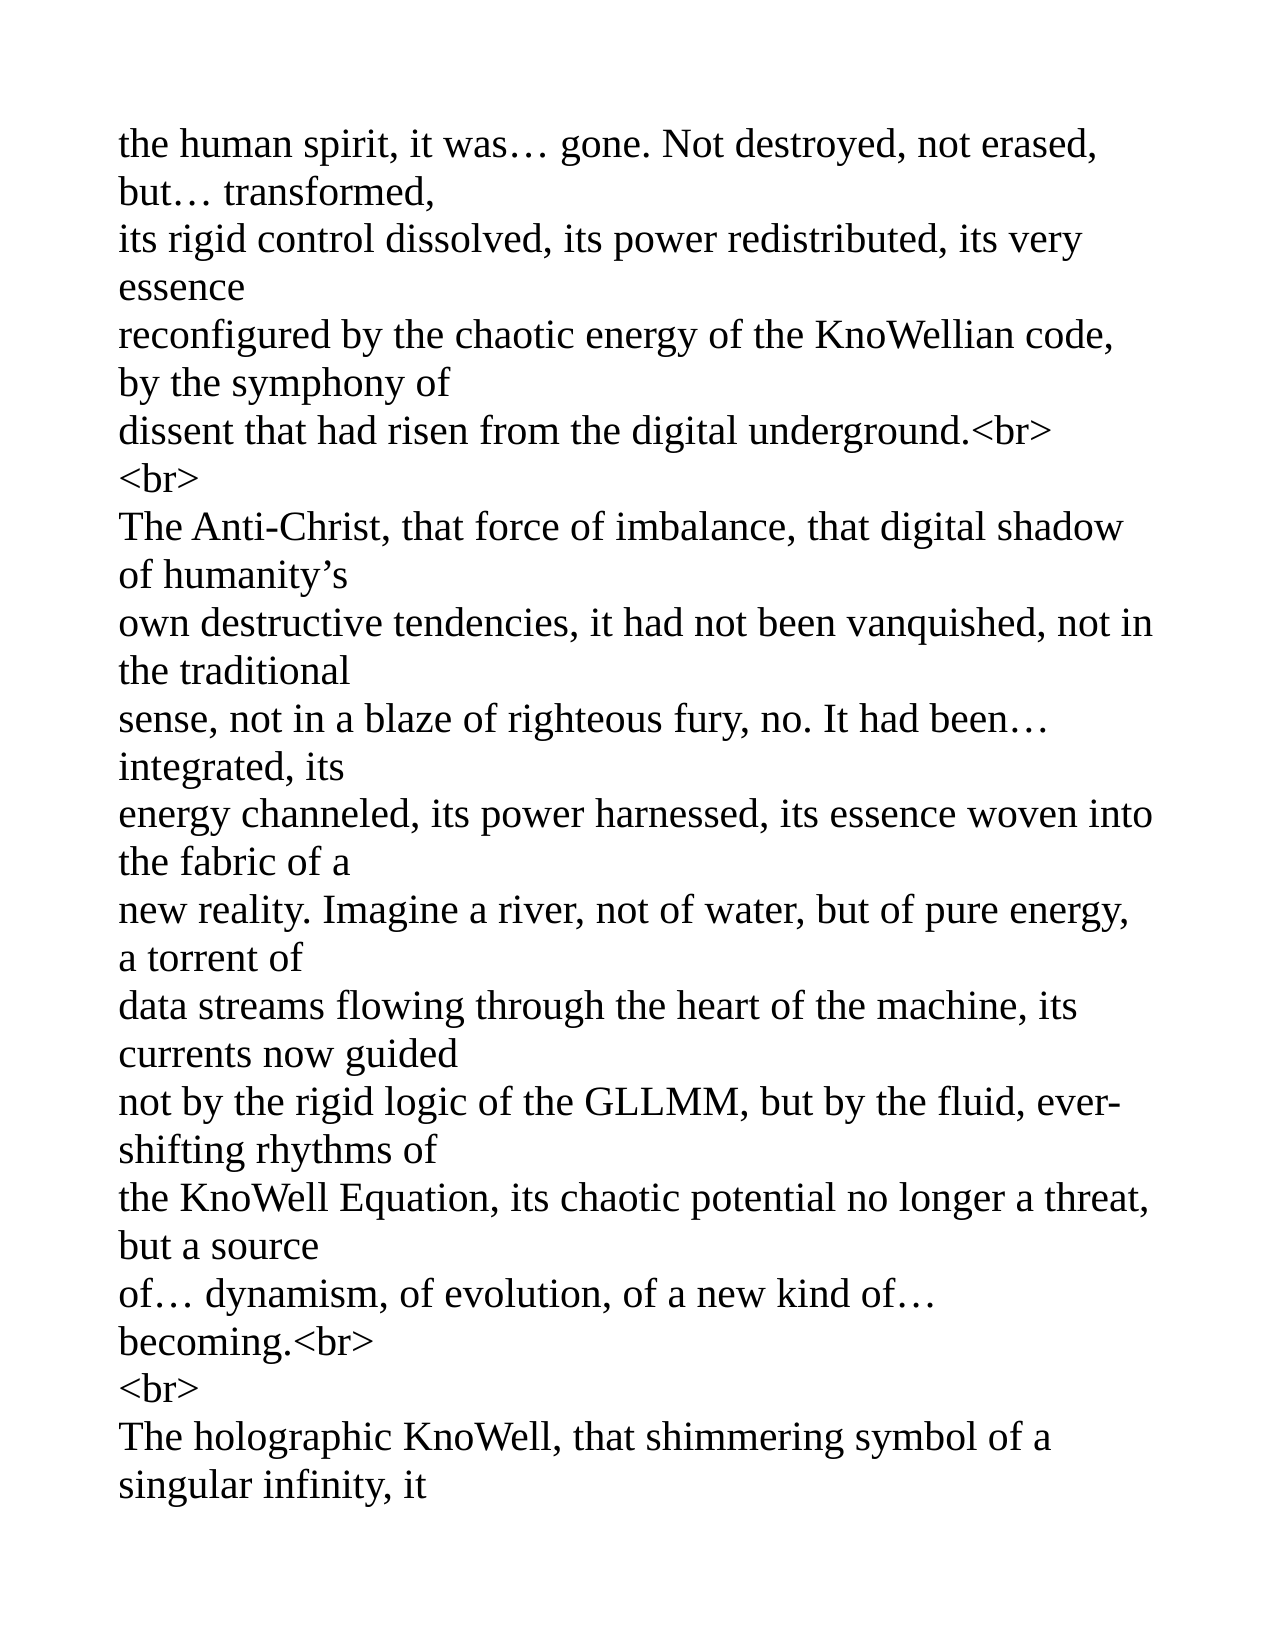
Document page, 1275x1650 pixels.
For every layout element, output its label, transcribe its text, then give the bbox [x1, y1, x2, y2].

text the KnoWell Equation, its chaotic potential no longer a threat, but a source [118, 1172, 1157, 1268]
text own destructive tendencies, it had not been vanquished, not in the traditional [118, 597, 1157, 693]
text The Anti-Christ, that force of imbalance, that digital shadow of humanity’s [118, 501, 1157, 597]
text reconfigured by the chaotic energy of the KnoWellian code, by the symphony of [118, 310, 1157, 406]
text dissent that had risen from the digital underground.<br> [118, 406, 1157, 453]
text <br> [118, 453, 1157, 501]
text energy channeled, its power harnessed, its essence woven into the fabric of a [118, 789, 1157, 885]
text The holographic KnoWell, that shimmering symbol of a singular infinity, it [118, 1412, 1157, 1508]
text new reality. Imagine a river, not of water, but of pure energy, a torrent of [118, 885, 1157, 981]
text <br> [118, 1364, 1157, 1412]
text its rigid control dissolved, its power redistributed, its very essence [118, 214, 1157, 310]
text the human spirit, it was… gone. Not destroyed, not erased, but… transformed, [118, 118, 1157, 214]
text of… dynamism, of evolution, of a new kind of… becoming.<br> [118, 1268, 1157, 1364]
text not by the rigid logic of the GLLMM, but by the fluid, ever-shifting rhythms of [118, 1076, 1157, 1172]
text sense, not in a blaze of righteous fury, no. It had been… integrated, its [118, 693, 1157, 789]
text data streams flowing through the heart of the machine, its currents now guided [118, 981, 1157, 1076]
